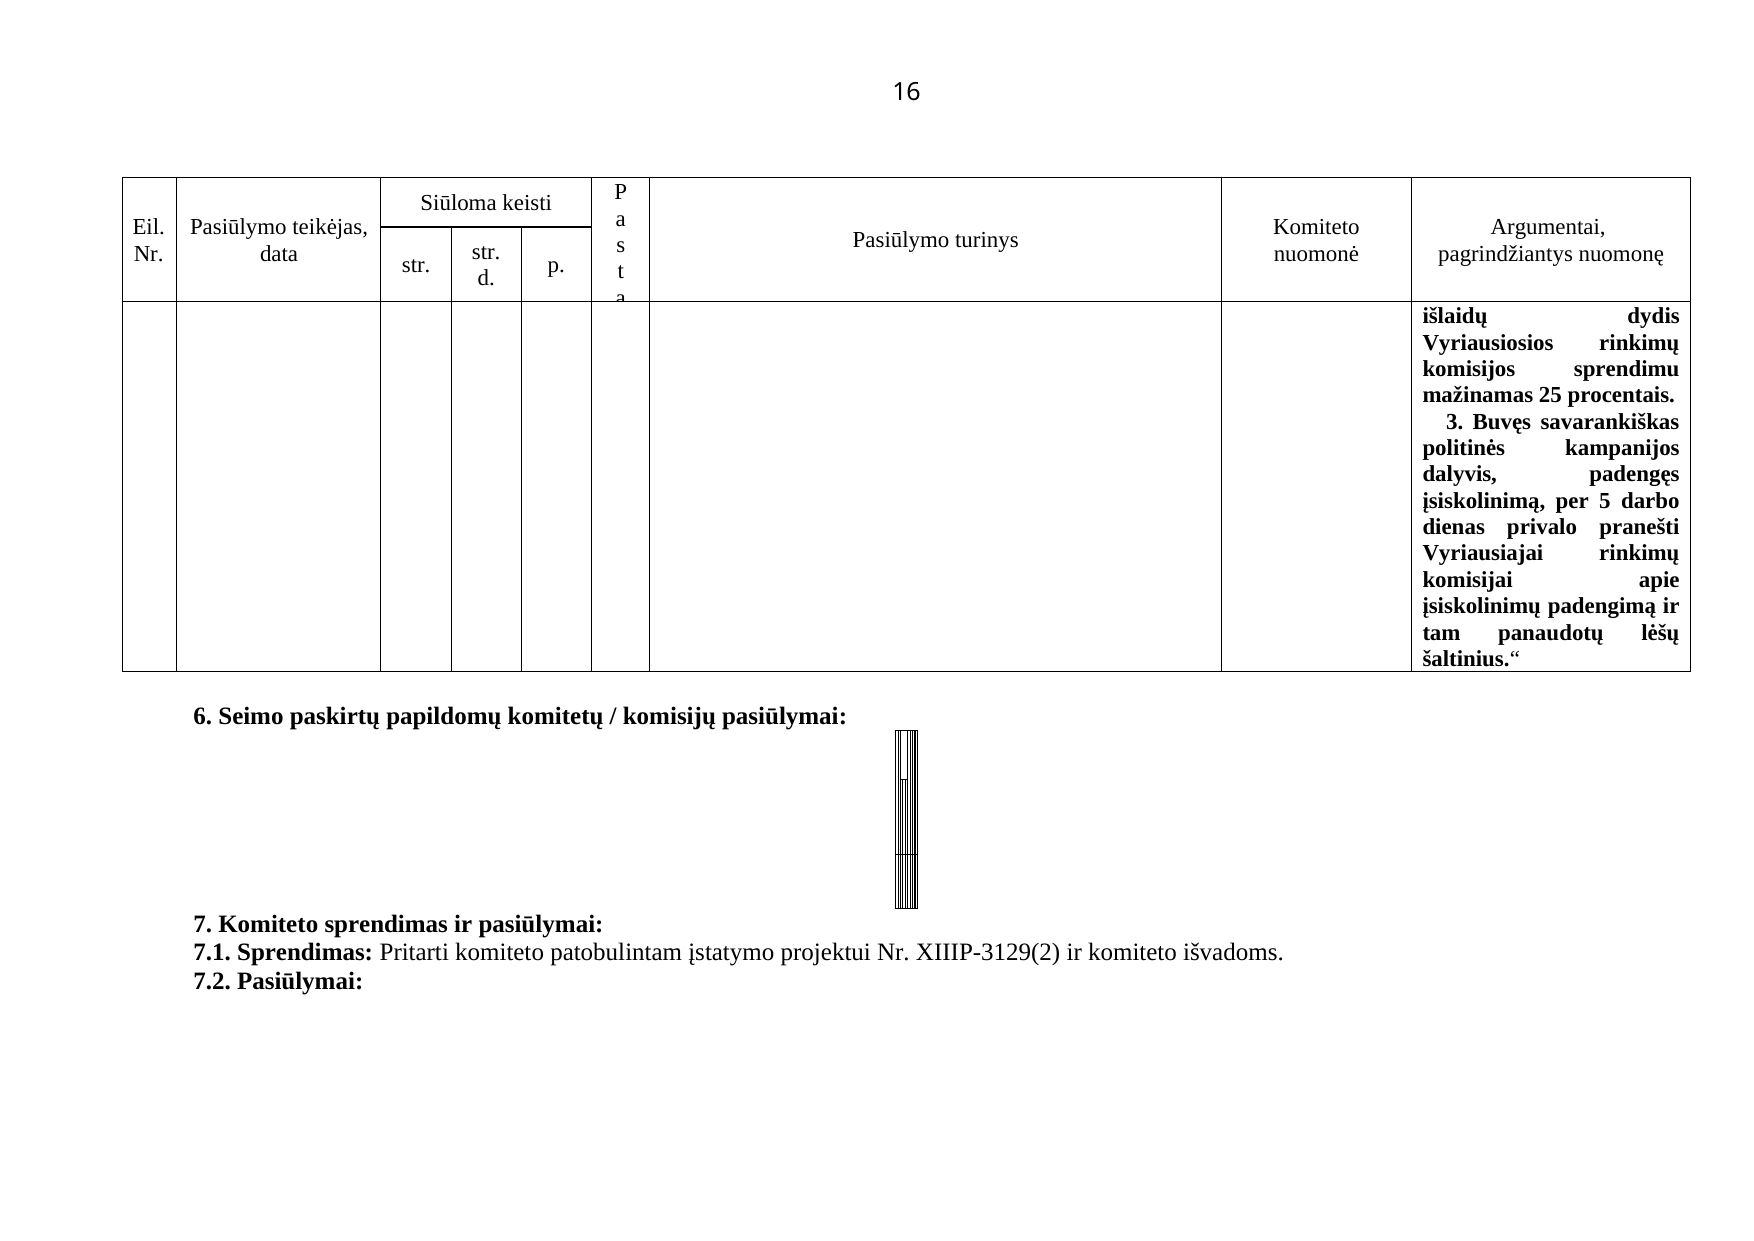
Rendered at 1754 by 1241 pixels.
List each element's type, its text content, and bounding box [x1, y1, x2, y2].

table_header Pasiūlymo turinys [650, 178, 1221, 301]
table_header Siūloma keisti [901, 731, 907, 779]
table_cell [123, 302, 176, 671]
table_header Pastabos [592, 178, 649, 301]
table_header Pasiūlymo teikėjas, data [177, 178, 380, 301]
table_cell [650, 302, 1221, 671]
table_cell str. d. [452, 228, 521, 301]
table_cell str. [381, 228, 451, 301]
text 7.1. Sprendimas: Pritarti komiteto patobulintam įstatymo projektui Nr. XIIIP-3129(2) ir komiteto išvadoms. [118, 937, 1695, 966]
table_cell [1222, 302, 1411, 671]
table_cell [177, 302, 380, 671]
table_cell išlaidų dydis Vyriausiosios rinkimų komisijos sprendimu mažinamas 25 procentais. 3. Buvęs savarankiškas politinės kampanijos dalyvis, padengęs įsiskolinimą, per 5 darbo dienas privalo pranešti Vyriausiajai rinkimų komisijai apie įsiskolinimų padengimą ir tam panaudotų lėšų šaltinius.“ [1412, 302, 1690, 671]
table_header Siūloma keisti [381, 178, 591, 226]
text 6. Seimo paskirtų papildomų komitetų / komisijų pasiūlymai: [118, 701, 1695, 730]
table_cell [592, 302, 649, 671]
table_cell [452, 302, 521, 671]
table_header Komiteto nuomonė [1222, 178, 1411, 301]
table_header Argumentai, pagrindžiantys nuomonę [1412, 178, 1690, 301]
table_cell p. [522, 228, 591, 301]
text 7. Komiteto sprendimas ir pasiūlymai: [118, 909, 1695, 937]
text 7.2. Pasiūlymai: [118, 966, 1695, 995]
table_cell [381, 302, 451, 671]
table_cell [522, 302, 591, 671]
table_header Eil. Nr. [123, 178, 176, 301]
